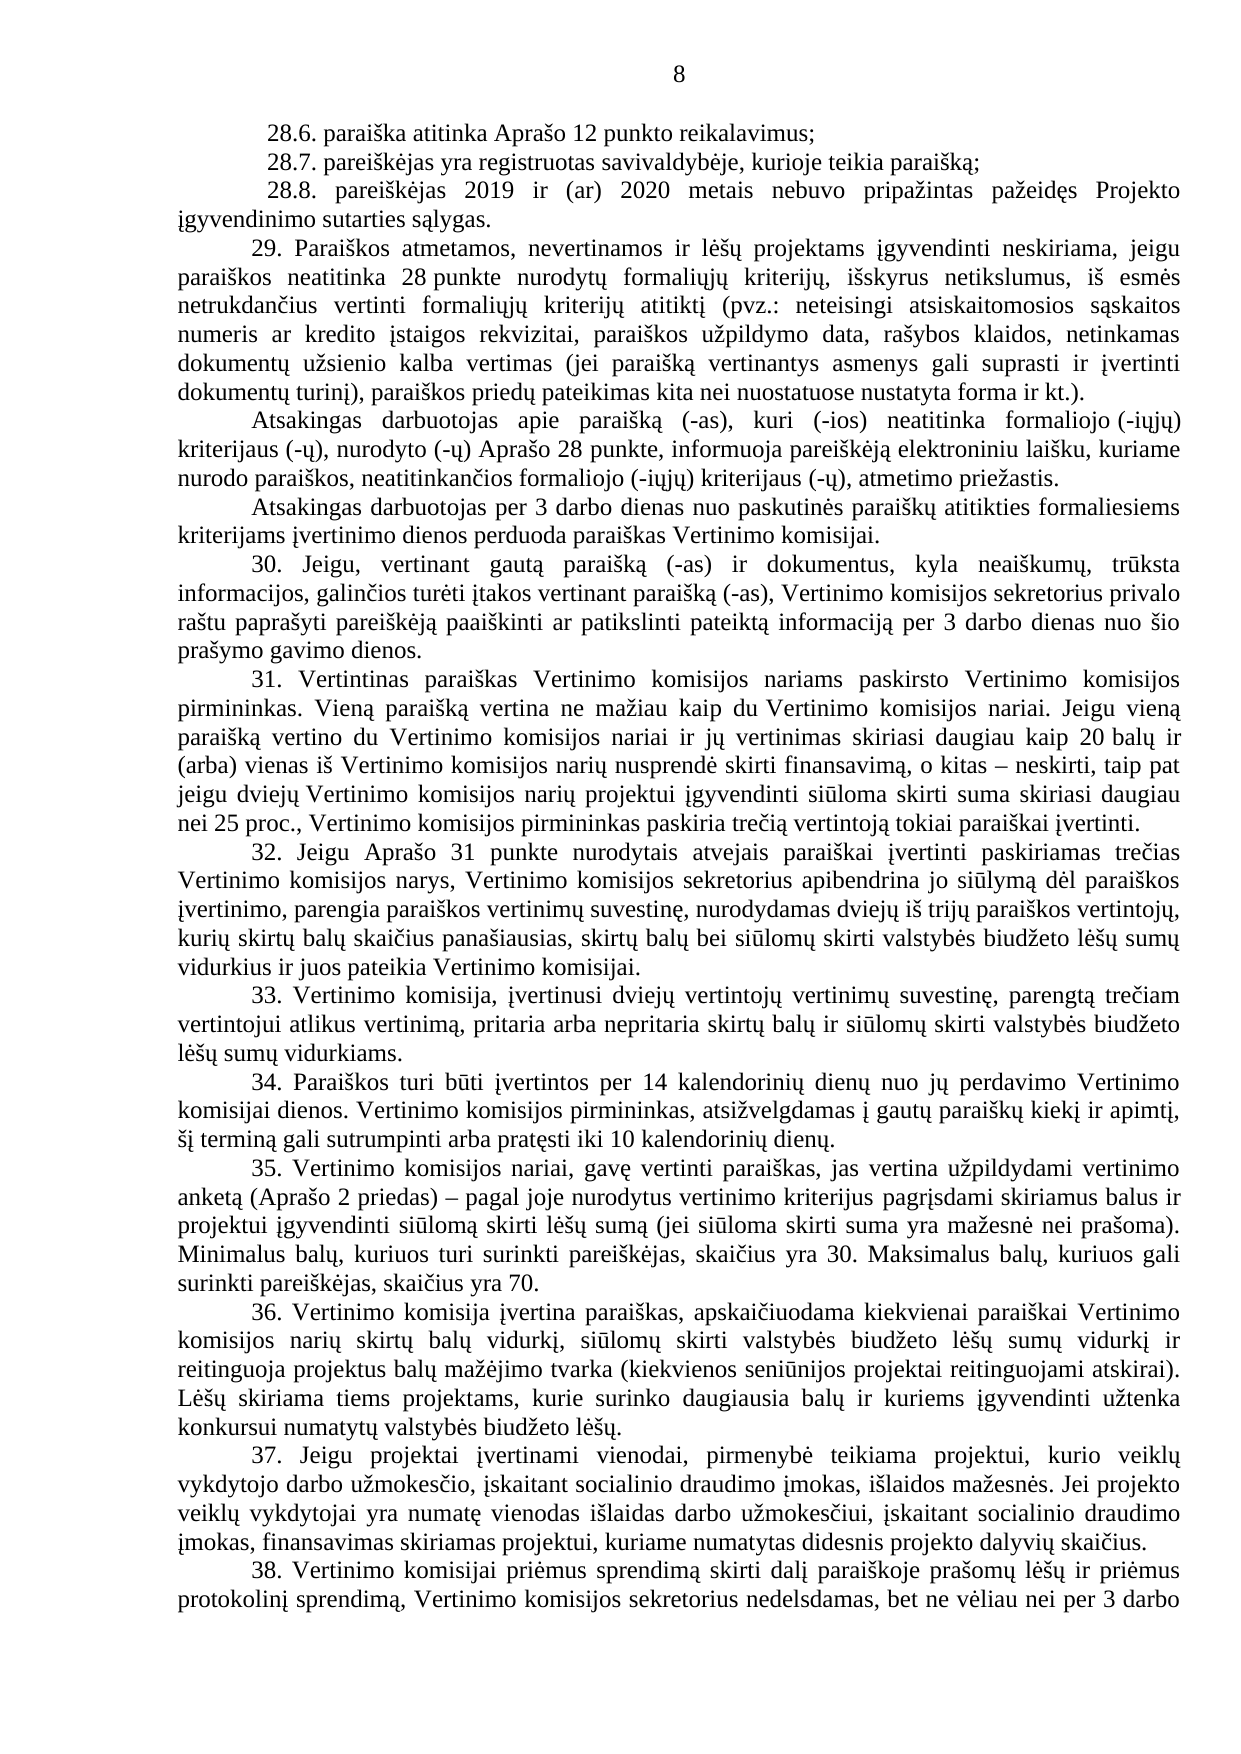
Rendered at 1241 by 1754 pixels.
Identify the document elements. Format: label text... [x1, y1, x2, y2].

text 38. Vertinimo komisijai priėmus sprendimą skirti dalį paraiškoje prašomų lėšų ir priėmus protokolinį sprendimą, Vertinimo komisijos sekretorius nedelsdamas, bet ne vėliau nei per 3 darbo [177, 1556, 1181, 1613]
text 28.8. pareiškėjas 2019 ir (ar) 2020 metais nebuvo pripažintas pažeidęs Projekto įgyvendinimo sutarties sąlygas. [177, 176, 1181, 233]
text 30. Jeigu, vertinant gautą paraišką (-as) ir dokumentus, kyla neaiškumų, trūksta informacijos, galinčios turėti įtakos vertinant paraišką (-as), Vertinimo komisijos sekretorius privalo raštu paprašyti pareiškėją paaiškinti ar patikslinti pateiktą informaciją per 3 darbo dienas nuo šio prašymo gavimo dienos. [177, 549, 1181, 664]
text Atsakingas darbuotojas apie paraišką (-as), kuri (-ios) neatitinka formaliojo (‑iųjų) kriterijaus (-ų), nurodyto (-ų) Aprašo 28 punkte, informuoja pareiškėją elektroniniu laišku, kuriame nurodo paraiškos, neatitinkančios formaliojo (-iųjų) kriterijaus (‑ų), atmetimo priežastis. [177, 406, 1181, 492]
text Atsakingas darbuotojas per 3 darbo dienas nuo paskutinės paraiškų atitikties formaliesiems kriterijams įvertinimo dienos perduoda paraiškas Vertinimo komisijai. [177, 492, 1181, 549]
text 34. Paraiškos turi būti įvertintos per 14 kalendorinių dienų nuo jų perdavimo Vertinimo komisijai dienos. Vertinimo komisijos pirmininkas, atsižvelgdamas į gautų paraiškų kiekį ir apimtį, šį terminą gali sutrumpinti arba pratęsti iki 10 kalendorinių dienų. [177, 1067, 1181, 1153]
text 28.6. paraiška atitinka Aprašo 12 punkto reikalavimus; [177, 118, 1181, 147]
text 33. Vertinimo komisija, įvertinusi dviejų vertintojų vertinimų suvestinę, parengtą trečiam vertintojui atlikus vertinimą, pritaria arba nepritaria skirtų balų ir siūlomų skirti valstybės biudžeto lėšų sumų vidurkiams. [177, 981, 1181, 1067]
text 29. Paraiškos atmetamos, nevertinamos ir lėšų projektams įgyvendinti neskiriama, jeigu paraiškos neatitinka 28 punkte nurodytų formaliųjų kriterijų, išskyrus netikslumus, iš esmės netrukdančius vertinti formaliųjų kriterijų atitiktį (pvz.: neteisingi atsiskaitomosios sąskaitos numeris ar kredito įstaigos rekvizitai, paraiškos užpildymo data, rašybos klaidos, netinkamas dokumentų užsienio kalba vertimas (jei paraišką vertinantys asmenys gali suprasti ir įvertinti dokumentų turinį), paraiškos priedų pateikimas kita nei nuostatuose nustatyta forma ir kt.). [177, 233, 1181, 406]
text 37. Jeigu projektai įvertinami vienodai, pirmenybė teikiama projektui, kurio veiklų vykdytojo darbo užmokesčio, įskaitant socialinio draudimo įmokas, išlaidos mažesnės. Jei projekto veiklų vykdytojai yra numatę vienodas išlaidas darbo užmokesčiui, įskaitant socialinio draudimo įmokas, finansavimas skiriamas projektui, kuriame numatytas didesnis projekto dalyvių skaičius. [177, 1441, 1181, 1556]
text 31. Vertintinas paraiškas Vertinimo komisijos nariams paskirsto Vertinimo komisijos pirmininkas. Vieną paraišką vertina ne mažiau kaip du Vertinimo komisijos nariai. Jeigu vieną paraišką vertino du Vertinimo komisijos nariai ir jų vertinimas skiriasi daugiau kaip 20 balų ir (arba) vienas iš Vertinimo komisijos narių nusprendė skirti finansavimą, o kitas – neskirti, taip pat jeigu dviejų Vertinimo komisijos narių projektui įgyvendinti siūloma skirti suma skiriasi daugiau nei 25 proc., Vertinimo komisijos pirmininkas paskiria trečią vertintoją tokiai paraiškai įvertinti. [177, 664, 1181, 837]
text 28.7. pareiškėjas yra registruotas savivaldybėje, kurioje teikia paraišką; [177, 147, 1181, 176]
text 36. Vertinimo komisija įvertina paraiškas, apskaičiuodama kiekvienai paraiškai Vertinimo komisijos narių skirtų balų vidurkį, siūlomų skirti valstybės biudžeto lėšų sumų vidurkį ir reitinguoja projektus balų mažėjimo tvarka (kiekvienos seniūnijos projektai reitinguojami atskirai). Lėšų skiriama tiems projektams, kurie surinko daugiausia balų ir kuriems įgyvendinti užtenka konkursui numatytų valstybės biudžeto lėšų. [177, 1297, 1181, 1441]
text 35. Vertinimo komisijos nariai, gavę vertinti paraiškas, jas vertina užpildydami vertinimo anketą (Aprašo 2 priedas) – pagal joje nurodytus vertinimo kriterijus pagrįsdami skiriamus balus ir projektui įgyvendinti siūlomą skirti lėšų sumą (jei siūloma skirti suma yra mažesnė nei prašoma). Minimalus balų, kuriuos turi surinkti pareiškėjas, skaičius yra 30. Maksimalus balų, kuriuos gali surinkti pareiškėjas, skaičius yra 70. [177, 1153, 1181, 1297]
text 32. Jeigu Aprašo 31 punkte nurodytais atvejais paraiškai įvertinti paskiriamas trečias Vertinimo komisijos narys, Vertinimo komisijos sekretorius apibendrina jo siūlymą dėl paraiškos įvertinimo, parengia paraiškos vertinimų suvestinę, nurodydamas dviejų iš trijų paraiškos vertintojų, kurių skirtų balų skaičius panašiausias, skirtų balų bei siūlomų skirti valstybės biudžeto lėšų sumų vidurkius ir juos pateikia Vertinimo komisijai. [177, 837, 1181, 981]
